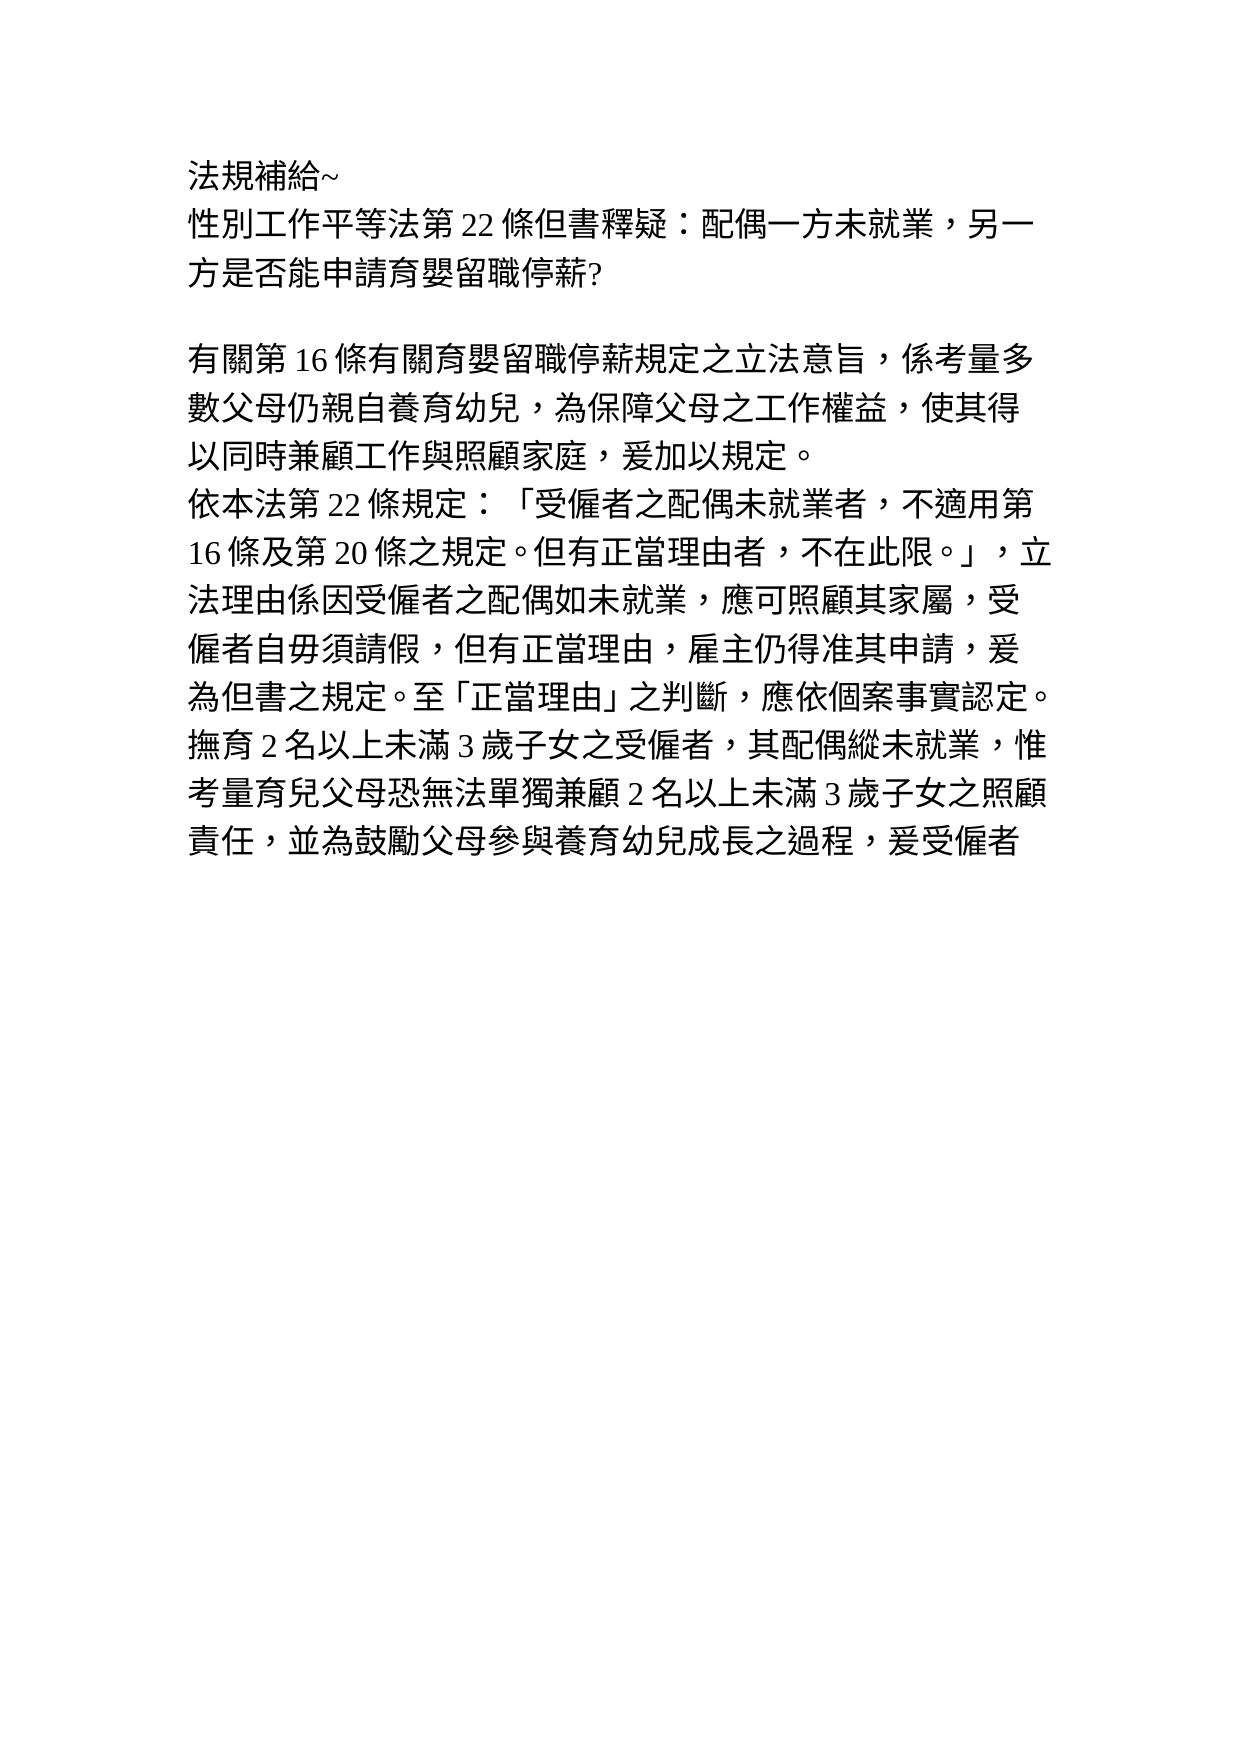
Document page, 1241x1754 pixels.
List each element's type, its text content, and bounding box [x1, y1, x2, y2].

text 依本法第22條規定：「受僱者之配偶未就業者，不適用第16條及第20條之規定。但有正當理由者，不在此限。」，立法理由係因受僱者之配偶如未就業，應可照顧其家屬，受僱者自毋須請假，但有正當理由，雇主仍得准其申請，爰為但書之規定。至「正當理由」之判斷，應依個案事實認定。 [187, 478, 1053, 719]
text 法規補給~ [187, 150, 1053, 198]
text 撫育2名以上未滿3歲子女之受僱者，其配偶縱未就業，惟 [187, 719, 1053, 767]
text 考量育兒父母恐無法單獨兼顧2名以上未滿3歲子女之照顧 [187, 767, 1053, 815]
text 責任，並為鼓勵父母參與養育幼兒成長之過程，爰受僱者 [187, 815, 1053, 863]
text 性別工作平等法第22條但書釋疑：配偶一方未就業，另一方是否能申請育嬰留職停薪? [187, 198, 1053, 295]
text 有關第16條有關育嬰留職停薪規定之立法意旨，係考量多數父母仍親自養育幼兒，為保障父母之工作權益，使其得以同時兼顧工作與照顧家庭，爰加以規定。 [187, 333, 1053, 478]
